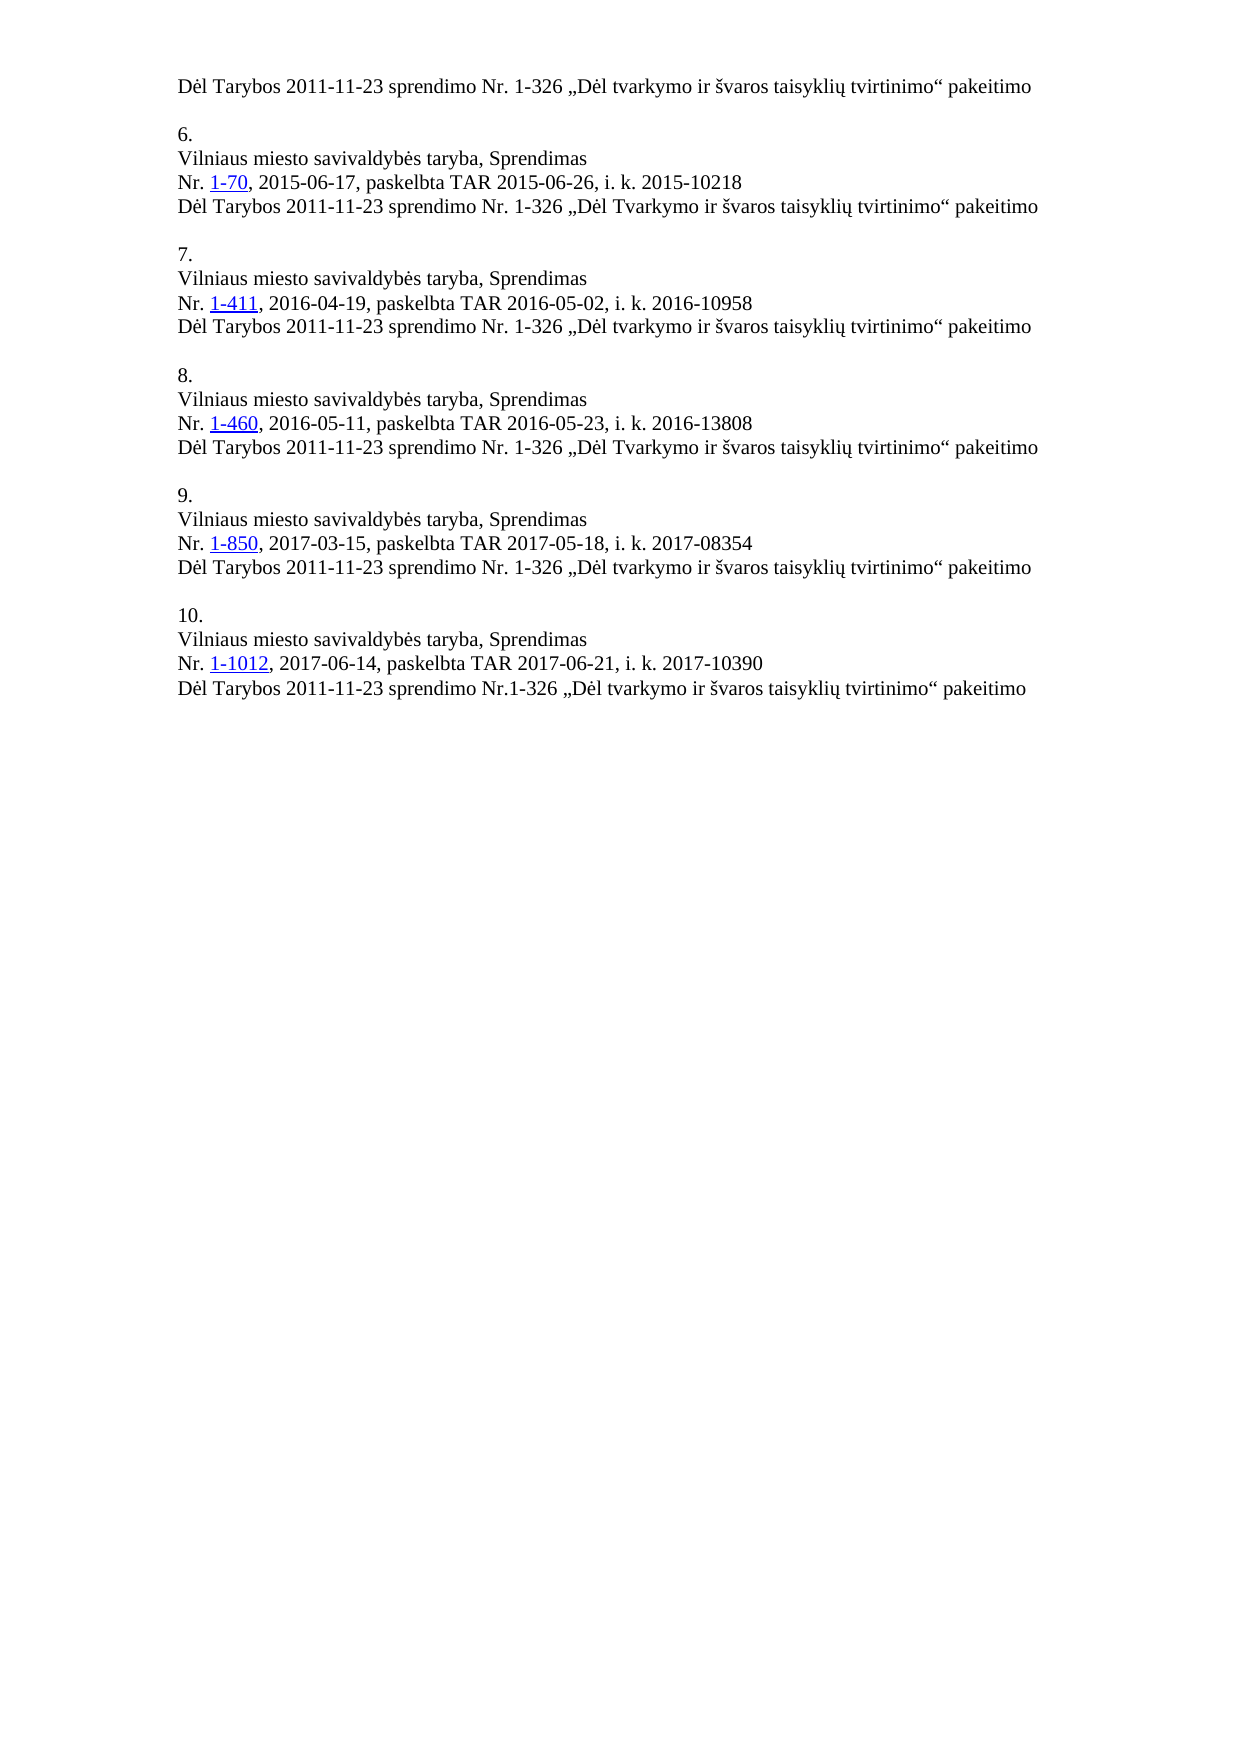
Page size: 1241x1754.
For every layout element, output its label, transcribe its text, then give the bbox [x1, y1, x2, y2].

text Dėl Tarybos 2011-11-23 sprendimo Nr. 1-326 „Dėl Tvarkymo ir švaros taisyklių tvirtinimo“ pakeitimo [177, 194, 1181, 218]
text Vilniaus miesto savivaldybės taryba, Sprendimas [177, 146, 1181, 170]
text Dėl Tarybos 2011-11-23 sprendimo Nr. 1-326 „Dėl tvarkymo ir švaros taisyklių tvirtinimo“ pakeitimo [177, 314, 1181, 338]
text Dėl Tarybos 2011-11-23 sprendimo Nr.1-326 „Dėl tvarkymo ir švaros taisyklių tvirtinimo“ pakeitimo [177, 675, 1181, 699]
text Vilniaus miesto savivaldybės taryba, Sprendimas [177, 507, 1181, 531]
text Dėl Tarybos 2011-11-23 sprendimo Nr. 1-326 „Dėl tvarkymo ir švaros taisyklių tvirtinimo“ pakeitimo [177, 555, 1181, 579]
text 7. [177, 242, 1181, 266]
text Nr. 1-460, 2016-05-11, paskelbta TAR 2016-05-23, i. k. 2016-13808 [177, 411, 1181, 435]
text Vilniaus miesto savivaldybės taryba, Sprendimas [177, 266, 1181, 290]
text Vilniaus miesto savivaldybės taryba, Sprendimas [177, 387, 1181, 411]
text Dėl Tarybos 2011-11-23 sprendimo Nr. 1-326 „Dėl Tvarkymo ir švaros taisyklių tvirtinimo“ pakeitimo [177, 435, 1181, 459]
text 10. [177, 603, 1181, 627]
text Vilniaus miesto savivaldybės taryba, Sprendimas [177, 627, 1181, 651]
text Nr. 1-70, 2015-06-17, paskelbta TAR 2015-06-26, i. k. 2015-10218 [177, 170, 1181, 194]
text Nr. 1-1012, 2017-06-14, paskelbta TAR 2017-06-21, i. k. 2017-10390 [177, 651, 1181, 675]
text Dėl Tarybos 2011-11-23 sprendimo Nr. 1-326 „Dėl tvarkymo ir švaros taisyklių tvirtinimo“ pakeitimo [177, 74, 1181, 98]
text Nr. 1-411, 2016-04-19, paskelbta TAR 2016-05-02, i. k. 2016-10958 [177, 290, 1181, 314]
text 8. [177, 363, 1181, 387]
text Nr. 1-850, 2017-03-15, paskelbta TAR 2017-05-18, i. k. 2017-08354 [177, 531, 1181, 555]
text 9. [177, 483, 1181, 507]
text 6. [177, 122, 1181, 146]
